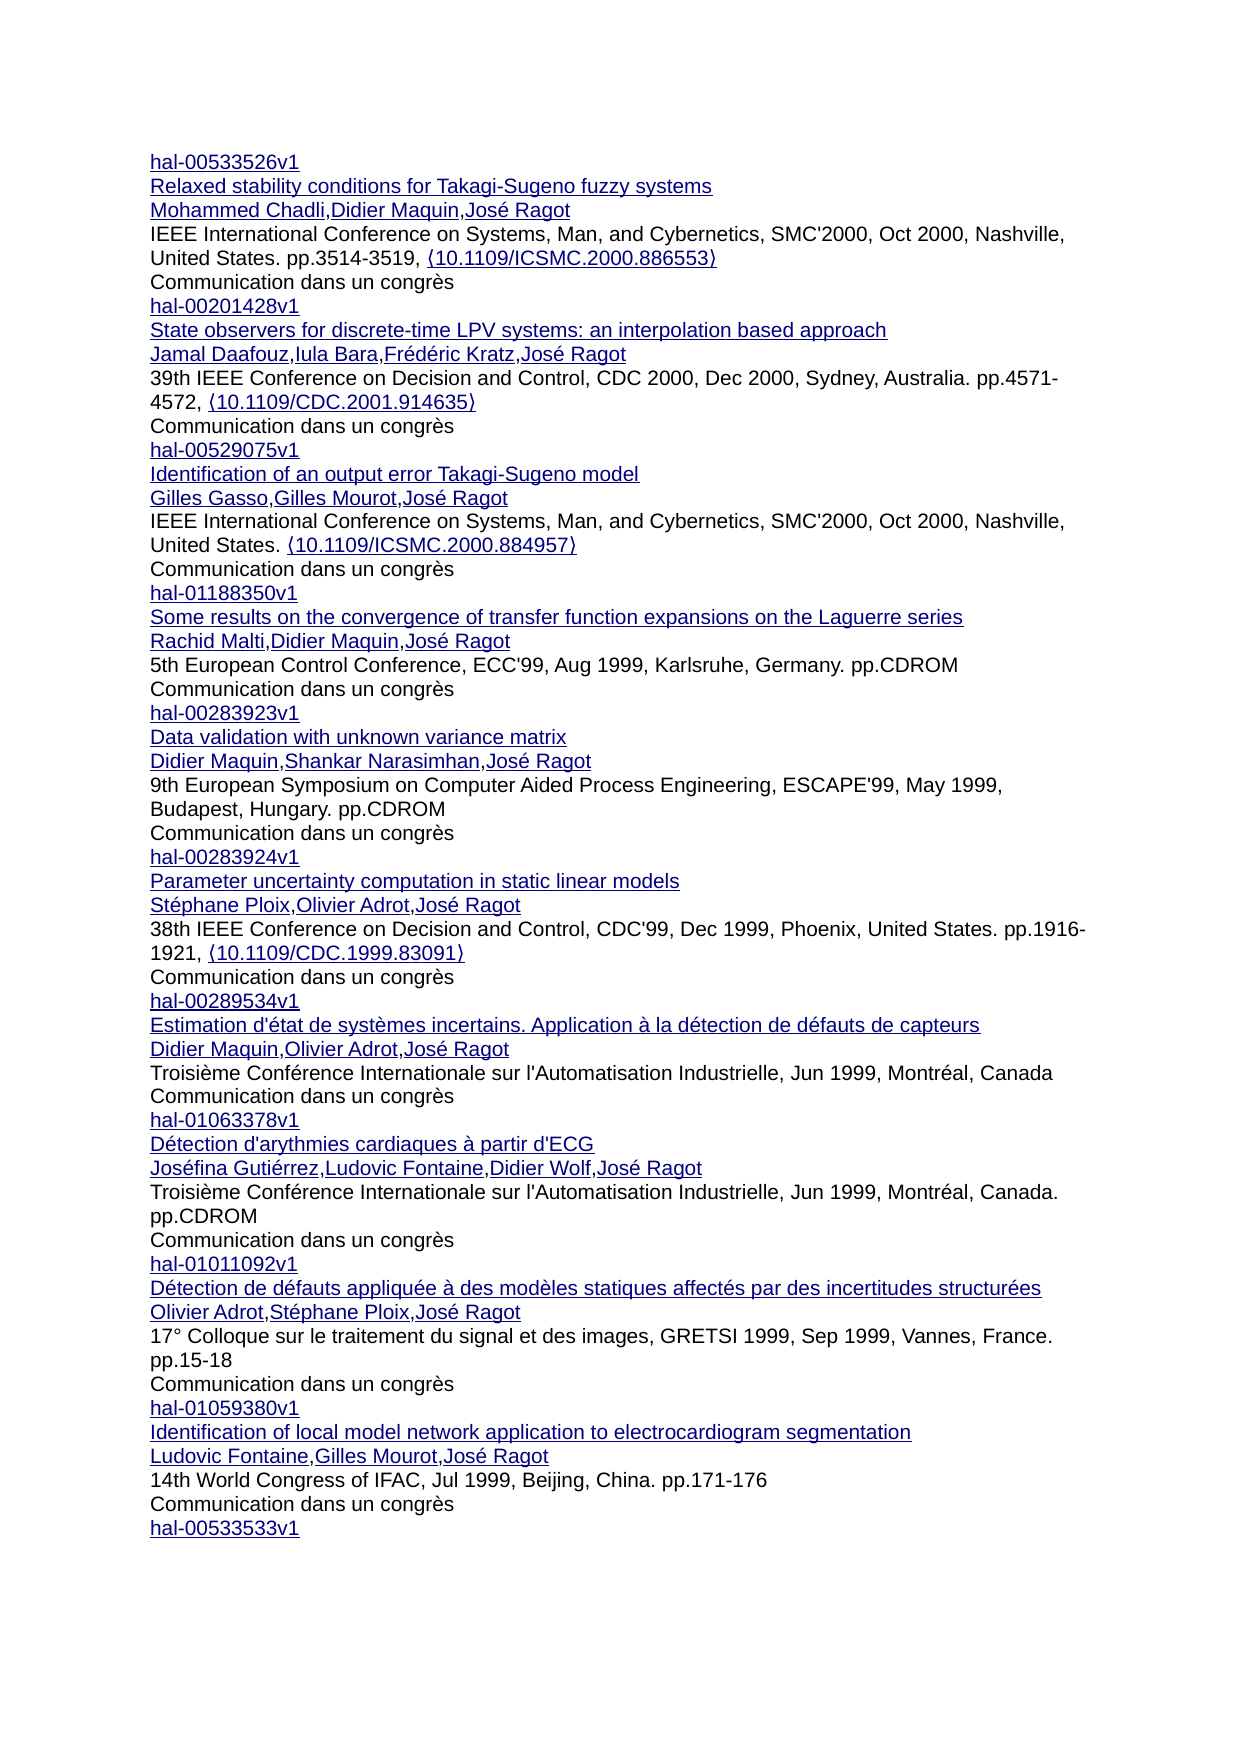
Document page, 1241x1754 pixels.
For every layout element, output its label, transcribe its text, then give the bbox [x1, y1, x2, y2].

table_cell Parameter uncertainty computation in static linear models Stéphane Ploix,Olivier Adrot,José Ragot 38th IEEE Conference on Decision and Control, CDC'99, Dec 1999, Phoenix, United States. pp.1916-1921, ⟨10.1109/CDC.1999.83091⟩ Communication dans un congrès hal-00289534v1 [150, 869, 1090, 1012]
table_cell Détection d'arythmies cardiaques à partir d'ECG Joséfina Gutiérrez,Ludovic Fontaine,Didier Wolf,José Ragot Troisième Conférence Internationale sur l'Automatisation Industrielle, Jun 1999, Montréal, Canada. pp.CDROM Communication dans un congrès hal-01011092v1 [150, 1132, 1090, 1276]
table_cell Identification of an output error Takagi-Sugeno model Gilles Gasso,Gilles Mourot,José Ragot IEEE International Conference on Systems, Man, and Cybernetics, SMC'2000, Oct 2000, Nashville, United States. ⟨10.1109/ICSMC.2000.884957⟩ Communication dans un congrès hal-01188350v1 [150, 461, 1090, 605]
table_cell Détection de défauts appliquée à des modèles statiques affectés par des incertitudes structurées Olivier Adrot,Stéphane Ploix,José Ragot 17° Colloque sur le traitement du signal et des images, GRETSI 1999, Sep 1999, Vannes, France. pp.15-18 Communication dans un congrès hal-01059380v1 [150, 1276, 1090, 1420]
table_cell Data validation with unknown variance matrix Didier Maquin,Shankar Narasimhan,José Ragot 9th European Symposium on Computer Aided Process Engineering, ESCAPE'99, May 1999, Budapest, Hungary. pp.CDROM Communication dans un congrès hal-00283924v1 [150, 725, 1090, 869]
table_cell Identification of local model network application to electrocardiogram segmentation Ludovic Fontaine,Gilles Mourot,José Ragot 14th World Congress of IFAC, Jul 1999, Beijing, China. pp.171-176 Communication dans un congrès hal-00533533v1 [150, 1420, 1090, 1539]
table_cell Some results on the convergence of transfer function expansions on the Laguerre series Rachid Malti,Didier Maquin,José Ragot 5th European Control Conference, ECC'99, Aug 1999, Karlsruhe, Germany. pp.CDROM Communication dans un congrès hal-00283923v1 [150, 605, 1090, 725]
table_cell State observers for discrete-time LPV systems: an interpolation based approach Jamal Daafouz,Iula Bara,Frédéric Kratz,José Ragot 39th IEEE Conference on Decision and Control, CDC 2000, Dec 2000, Sydney, Australia. pp.4571-4572, ⟨10.1109/CDC.2001.914635⟩ Communication dans un congrès hal-00529075v1 [150, 318, 1090, 461]
table_cell Relaxed stability conditions for Takagi-Sugeno fuzzy systems Mohammed Chadli,Didier Maquin,José Ragot IEEE International Conference on Systems, Man, and Cybernetics, SMC'2000, Oct 2000, Nashville, United States. pp.3514-3519, ⟨10.1109/ICSMC.2000.886553⟩ Communication dans un congrès hal-00201428v1 [150, 174, 1090, 318]
table_cell hal-00533526v1 [150, 150, 1090, 174]
table_cell Estimation d'état de systèmes incertains. Application à la détection de défauts de capteurs Didier Maquin,Olivier Adrot,José Ragot Troisième Conférence Internationale sur l'Automatisation Industrielle, Jun 1999, Montréal, Canada Communication dans un congrès hal-01063378v1 [150, 1013, 1090, 1132]
